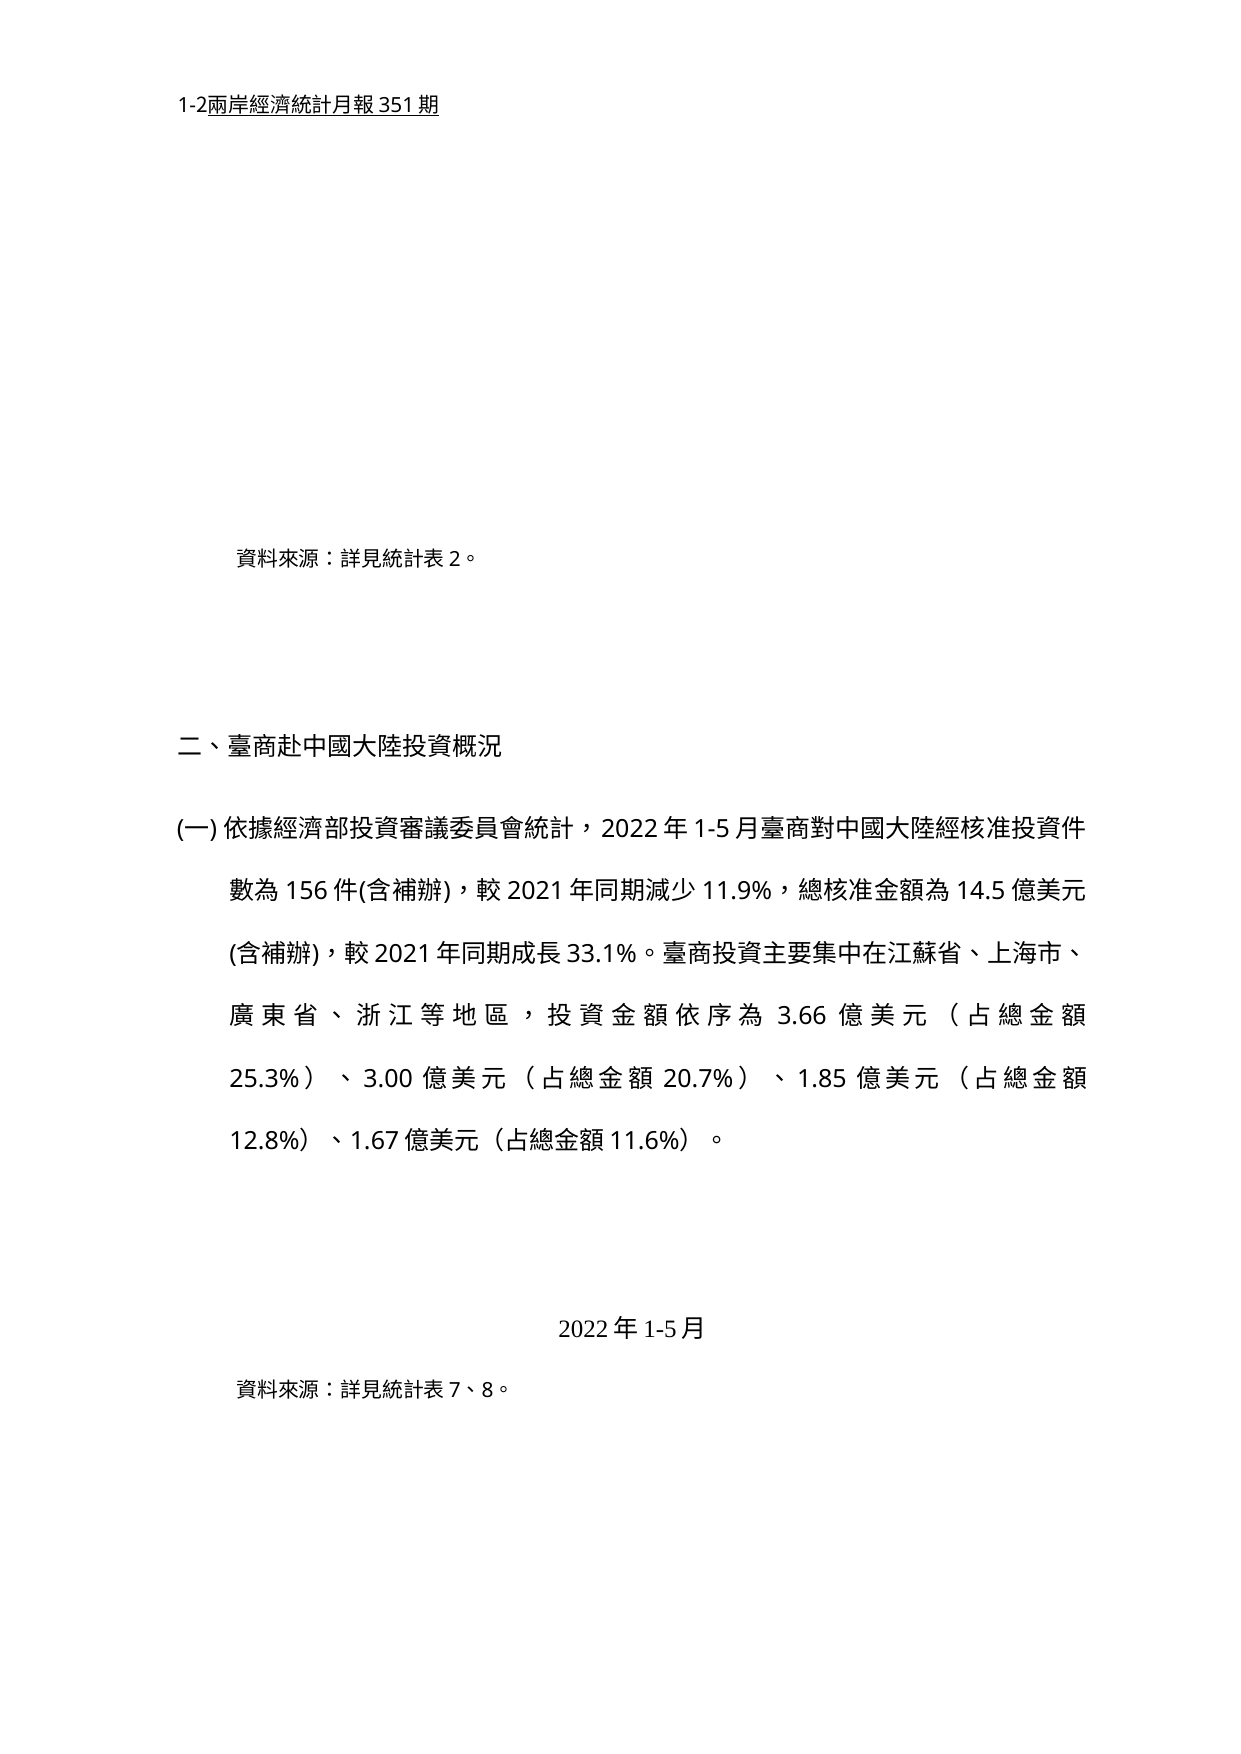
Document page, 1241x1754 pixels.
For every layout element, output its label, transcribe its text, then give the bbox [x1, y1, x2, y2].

text (一) 依據經濟部投資審議委員會統計，2022年1-5月臺商對中國大陸經核准投資件數為156件(含補辦)，較2021年同期減少11.9%，總核准金額為14.5億美元(含補辦)，較2021年同期成長33.1%。臺商投資主要集中在江蘇省、上海市、廣東省、浙江等地區，投資金額依序為3.66億美元（占總金額25.3%）、3.00億美元（占總金額20.7%）、1.85億美元（占總金額12.8%）、1.67億美元（占總金額11.6%）。 [177, 784, 1087, 1159]
text 資料來源：詳見統計表7、8。 [177, 1347, 1087, 1409]
text 資料來源：詳見統計表2。 [177, 516, 1087, 578]
text 二、臺商赴中國大陸投資概況 [177, 703, 1087, 766]
text 2022年1-5月 [177, 1284, 1087, 1347]
